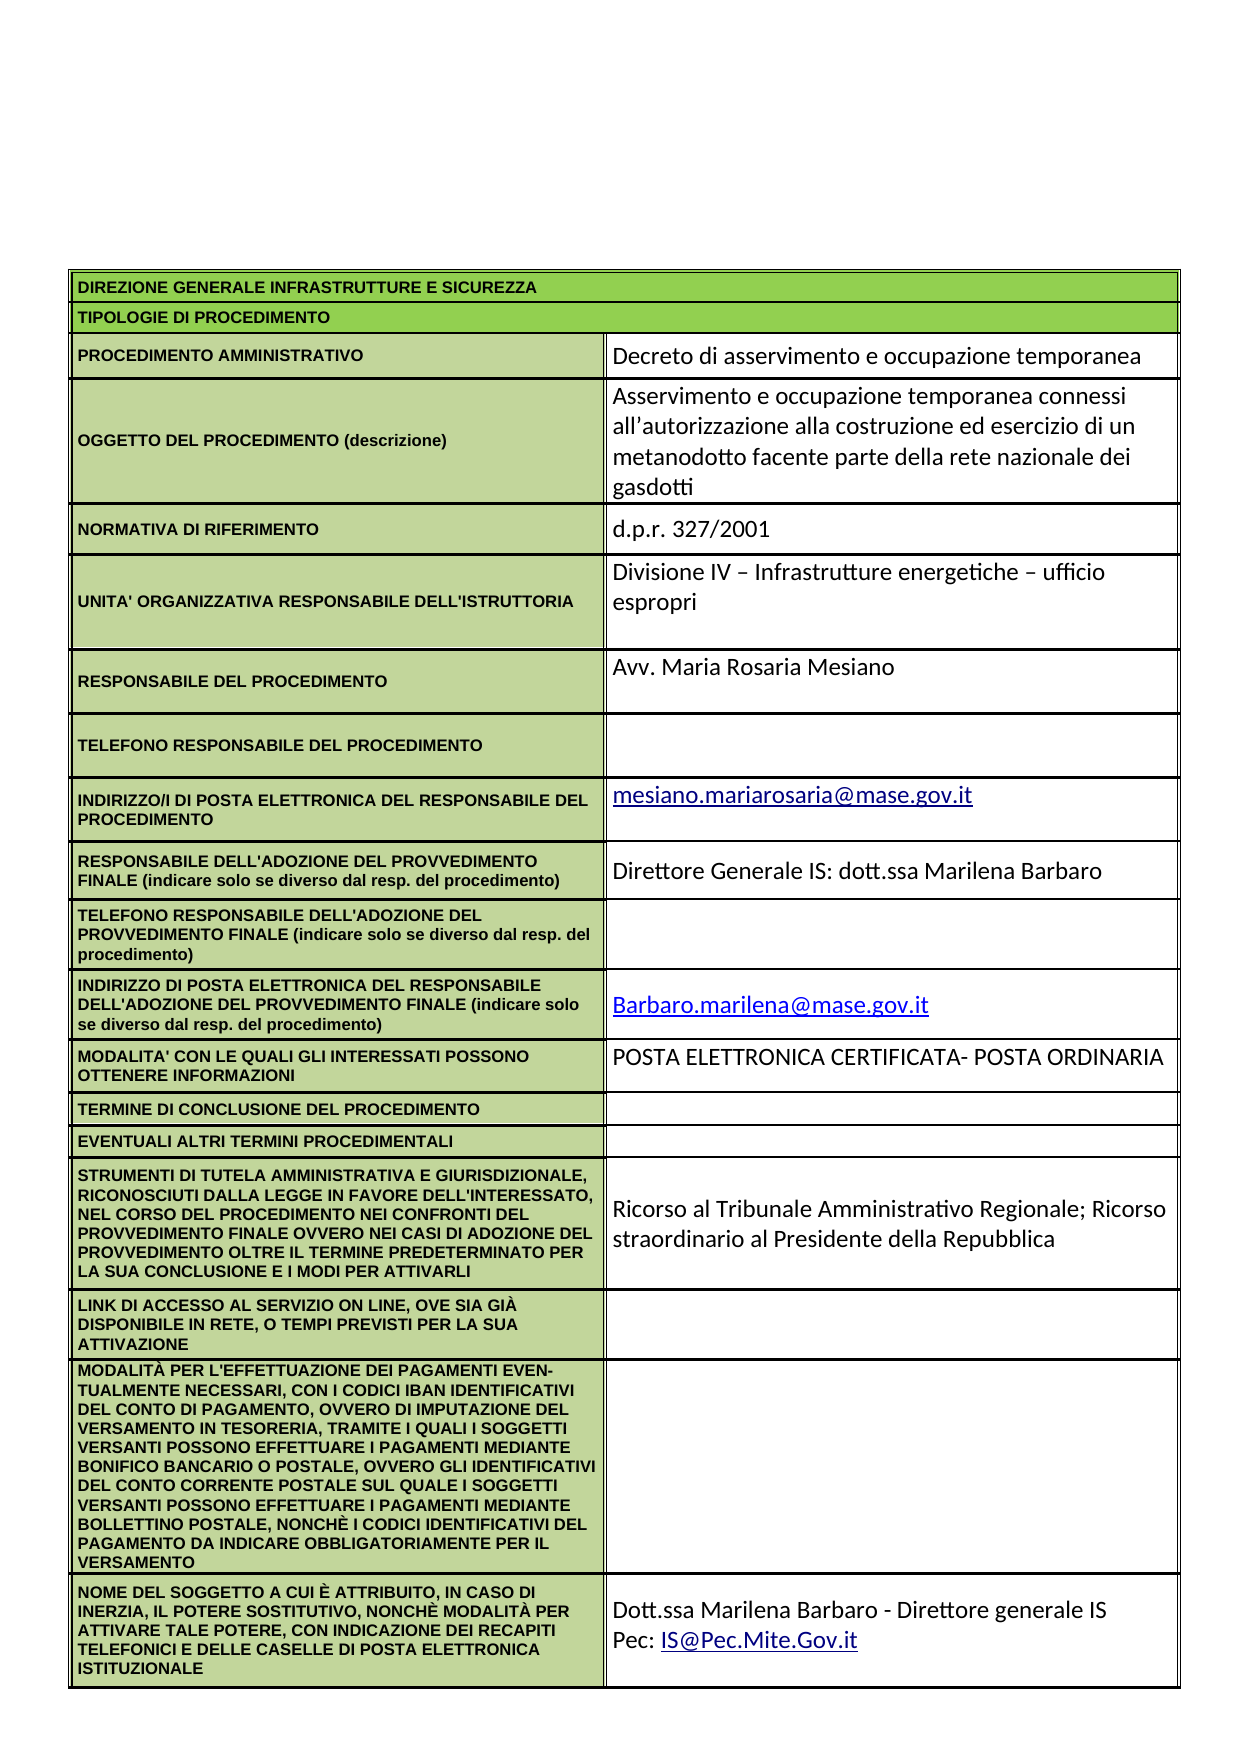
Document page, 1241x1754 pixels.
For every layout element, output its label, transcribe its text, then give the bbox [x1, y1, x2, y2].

table_cell LINK DI ACCESSO AL SERVIZIO ON LINE, OVE SIA GIÀ DISPONIBILE IN RETE, O TEMPI PREVISTI PER LA SUA ATTIVAZIONE [73, 1291, 603, 1358]
table_cell TERMINE DI CONCLUSIONE DEL PROCEDIMENTO [73, 1094, 603, 1123]
table_cell Direttore Generale IS: dott.ssa Marilena Barbaro [607, 842, 1177, 898]
table_cell UNITA' ORGANIZZATIVA RESPONSABILE DELL'ISTRUTTORIA [73, 556, 603, 647]
table_header DIREZIONE GENERALE INFRASTRUTTURE E SICUREZZA [73, 273, 1177, 301]
table_cell [607, 1126, 1177, 1156]
table_cell [607, 1361, 1177, 1572]
table_cell STRUMENTI DI TUTELA AMMINISTRATIVA E GIURISDIZIONALE, RICONOSCIUTI DALLA LEGGE IN FAVORE DELL'INTERESSATO, NEL CORSO DEL PROCEDIMENTO NEI CONFRONTI DEL PROVVEDIMENTO FINALE OVVERO NEI CASI DI ADOZIONE DEL PROVVEDIMENTO OLTRE IL TERMINE PREDETERMINATO PER LA SUA CONCLUSIONE E I MODI PER ATTIVARLI [73, 1159, 603, 1288]
table_cell MODALITA' CON LE QUALI GLI INTERESSATI POSSONO OTTENERE INFORMAZIONI [73, 1041, 603, 1091]
table_cell PROCEDIMENTO AMMINISTRATIVO [73, 334, 603, 377]
table_cell RESPONSABILE DELL'ADOZIONE DEL PROVVEDIMENTO FINALE (indicare solo se diverso dal resp. del procedimento) [73, 843, 603, 898]
table_cell Ricorso al Tribunale Amministrativo Regionale; Ricorso straordinario al Presidente della Repubblica [607, 1158, 1177, 1288]
table_cell INDIRIZZO/I DI POSTA ELETTRONICA DEL RESPONSABILE DEL PROCEDIMENTO [73, 779, 603, 840]
table_cell OGGETTO DEL PROCEDIMENTO (descrizione) [73, 380, 603, 502]
table_cell MODALITÀ PER L'EFFETTUAZIONE DEI PAGAMENTI EVEN-TUALMENTE NECESSARI, CON I CODICI IBAN IDENTIFICATIVI DEL CONTO DI PAGAMENTO, OVVERO DI IMPUTAZIONE DEL VERSAMENTO IN TESORERIA, TRAMITE I QUALI I SOGGETTI VERSANTI POSSONO EFFETTUARE I PAGAMENTI MEDIANTE BONIFICO BANCARIO O POSTALE, OVVERO GLI IDENTIFICATIVI DEL CONTO CORRENTE POSTALE SUL QUALE I SOGGETTI VERSANTI POSSONO EFFETTUARE I PAGAMENTI MEDIANTE BOLLETTINO POSTALE, NONCHÈ I CODICI IDENTIFICATIVI DEL PAGAMENTO DA INDICARE OBBLIGATORIAMENTE PER IL VERSAMENTO [73, 1361, 603, 1572]
table_cell POSTA ELETTRONICA CERTIFICATA- POSTA ORDINARIA [607, 1040, 1177, 1091]
table_cell EVENTUALI ALTRI TERMINI PROCEDIMENTALI [73, 1127, 603, 1156]
table_cell Barbaro.marilena@mase.gov.it [607, 970, 1177, 1038]
table_cell TIPOLOGIE DI PROCEDIMENTO [73, 303, 1177, 332]
table_cell NORMATIVA DI RIFERIMENTO [73, 505, 603, 553]
table_cell mesiano.mariarosaria@mase.gov.it [607, 779, 1177, 840]
table_cell Avv. Maria Rosaria Mesiano [607, 651, 1177, 712]
table_cell d.p.r. 327/2001 [607, 505, 1177, 553]
table_cell [607, 900, 1177, 968]
table_cell INDIRIZZO DI POSTA ELETTRONICA DEL RESPONSABILE DELL'ADOZIONE DEL PROVVEDIMENTO FINALE (indicare solo se diverso dal resp. del procedimento) [73, 971, 603, 1038]
table_cell TELEFONO RESPONSABILE DEL PROCEDIMENTO [73, 715, 603, 776]
table_cell Asservimento e occupazione temporanea connessi all’autorizzazione alla costruzione ed esercizio di un metanodotto facente parte della rete nazionale dei gasdotti [607, 380, 1177, 502]
table_cell TELEFONO RESPONSABILE DELL'ADOZIONE DEL PROVVEDIMENTO FINALE (indicare solo se diverso dal resp. del procedimento) [73, 901, 603, 968]
table_cell [607, 1093, 1177, 1123]
table_cell Divisione IV – Infrastrutture energetiche – ufficio espropri [607, 556, 1177, 647]
table_cell [607, 1291, 1177, 1358]
table_cell Decreto di asservimento e occupazione temporanea [607, 334, 1177, 377]
table_cell [607, 715, 1177, 776]
table_cell NOME DEL SOGGETTO A CUI È ATTRIBUITO, IN CASO DI INERZIA, IL POTERE SOSTITUTIVO, NONCHÈ MODALITÀ PER ATTIVARE TALE POTERE, CON INDICAZIONE DEI RECAPITI TELEFONICI E DELLE CASELLE DI POSTA ELETTRONICA ISTITUZIONALE [73, 1575, 603, 1686]
table_cell RESPONSABILE DEL PROCEDIMENTO [73, 651, 603, 712]
table_cell Dott.ssa Marilena Barbaro - Direttore generale IS Pec: IS@Pec.Mite.Gov.it [607, 1575, 1177, 1686]
